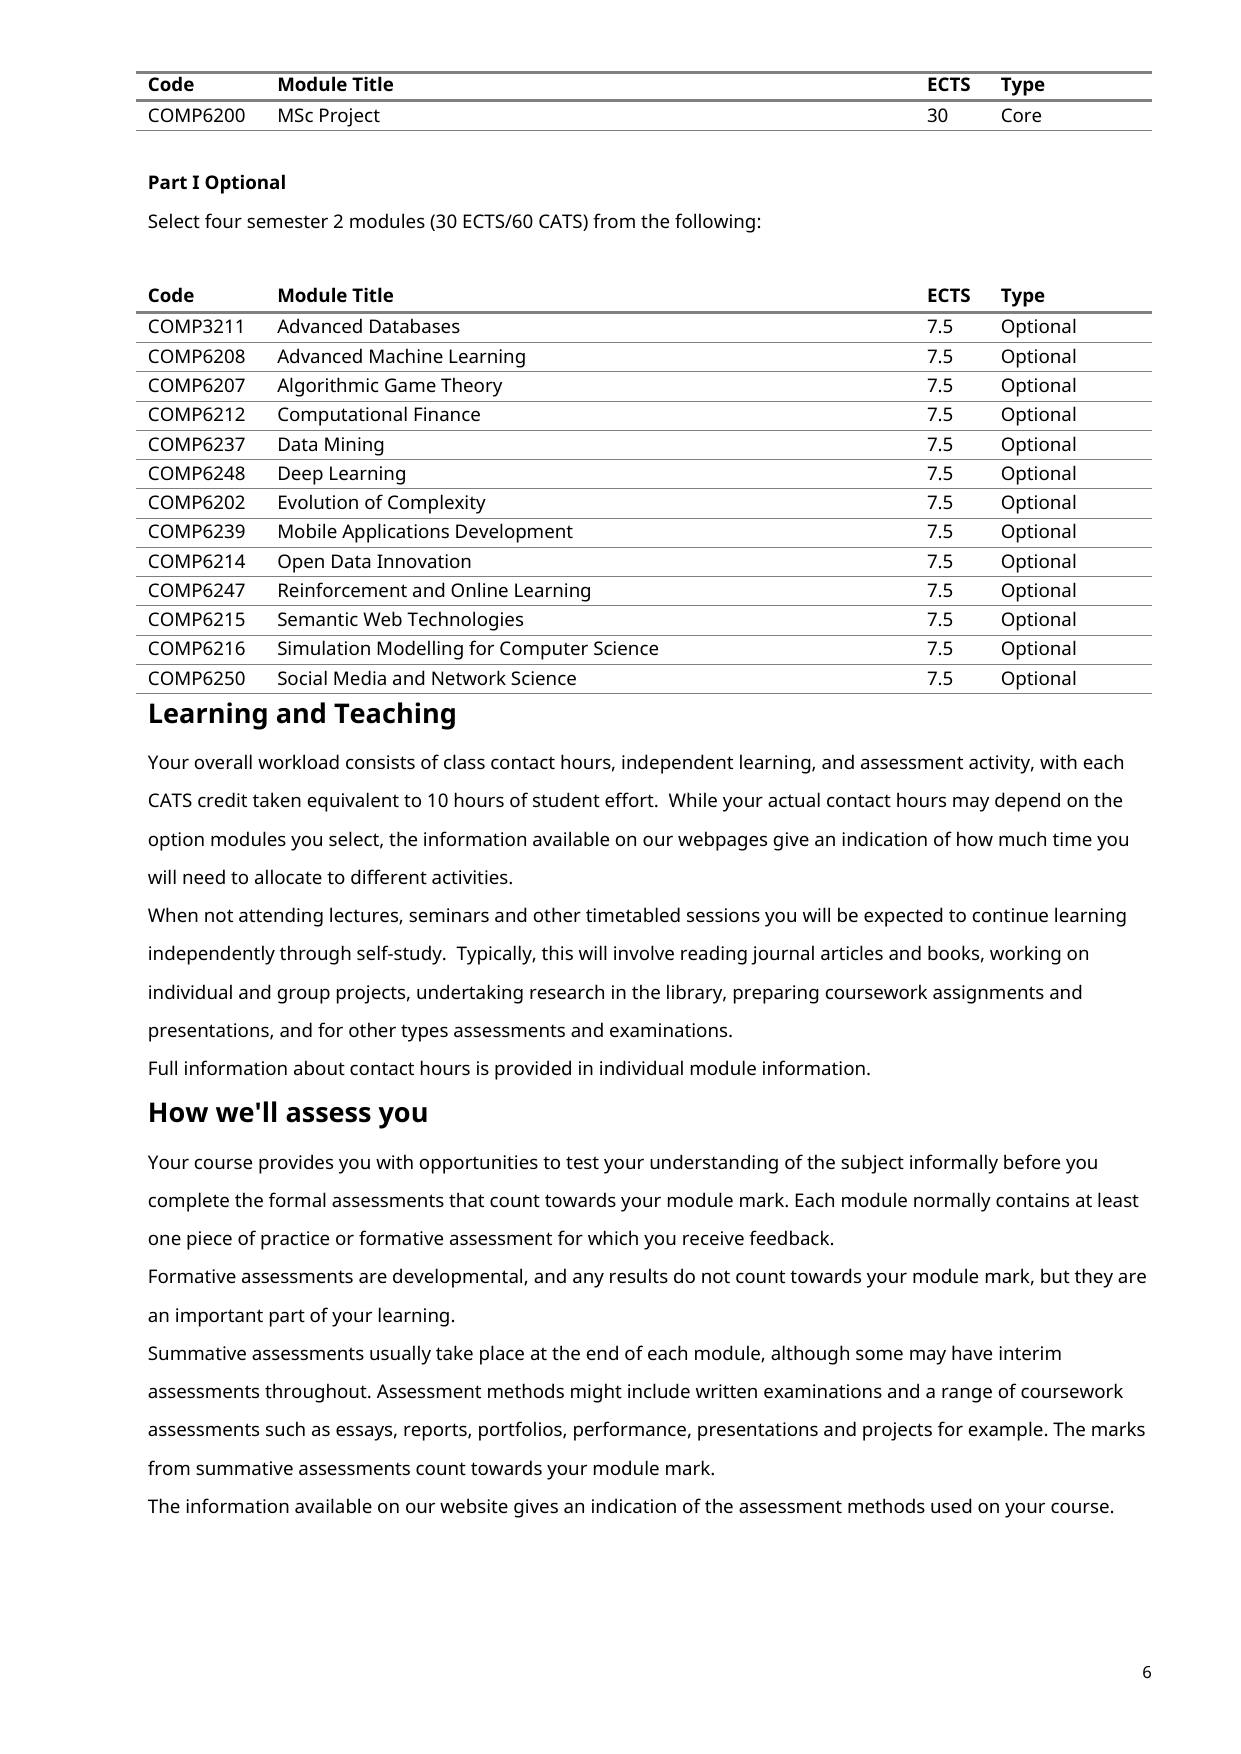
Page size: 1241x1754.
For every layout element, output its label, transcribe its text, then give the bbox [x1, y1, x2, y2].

table_cell COMP3211 [136, 314, 266, 342]
table_cell Deep Learning [266, 460, 916, 488]
table_cell Part I Optional Select four semester 2 modules (30 ECTS/60 CATS) from the following: [136, 131, 1152, 282]
table_cell ECTS [916, 283, 989, 311]
text When not attending lectures, seminars and other timetabled sessions you will be expected to continue learning independently through self-study. Typically, this will involve reading journal articles and books, working on individual and group projects, undertaking research in the library, preparing coursework assignments and presentations, and for other types assessments and examinations. [148, 902, 1152, 1043]
text The information available on our website gives an indication of the assessment methods used on your course. [148, 1493, 1152, 1518]
table_cell 7.5 [916, 460, 989, 488]
table_cell Mobile Applications Development [266, 519, 916, 547]
table_cell MSc Project [266, 102, 916, 130]
table_cell COMP6202 [136, 489, 266, 518]
table_cell Optional [989, 431, 1152, 459]
text Full information about contact hours is provided in individual module information. [148, 1055, 1152, 1081]
table_cell Computational Finance [266, 402, 916, 430]
table_cell Algorithmic Game Theory [266, 372, 916, 401]
table_cell COMP6200 [136, 102, 266, 130]
table_cell Optional [989, 606, 1152, 635]
table_cell Optional [989, 460, 1152, 488]
table_cell Code [136, 74, 266, 99]
table_cell Optional [989, 314, 1152, 342]
table_cell Module Title [266, 283, 916, 311]
table_cell Optional [989, 665, 1152, 693]
table_cell Optional [989, 577, 1152, 605]
subtitle How we'll assess you [148, 1094, 1152, 1131]
table_cell Optional [989, 636, 1152, 664]
table_cell Optional [989, 548, 1152, 576]
table_cell COMP6216 [136, 636, 266, 664]
table_cell COMP6239 [136, 519, 266, 547]
text Your course provides you with opportunities to test your understanding of the subject informally before you complete the formal assessments that count towards your module mark. Each module normally contains at least one piece of practice or formative assessment for which you receive feedback. [148, 1149, 1152, 1251]
table_cell Evolution of Complexity [266, 489, 916, 518]
table_cell Reinforcement and Online Learning [266, 577, 916, 605]
table_cell COMP6215 [136, 606, 266, 635]
text Formative assessments are developmental, and any results do not count towards your module mark, but they are an important part of your learning. [148, 1264, 1152, 1327]
table_cell Data Mining [266, 431, 916, 459]
table_cell COMP6237 [136, 431, 266, 459]
table_cell COMP6212 [136, 402, 266, 430]
table_cell Type [989, 74, 1152, 99]
table_cell Optional [989, 489, 1152, 518]
table_cell 7.5 [916, 636, 989, 664]
table_cell Code [136, 283, 266, 311]
subtitle Learning and Teaching [148, 694, 1152, 731]
table_cell 7.5 [916, 577, 989, 605]
table_cell 7.5 [916, 519, 989, 547]
table_cell 7.5 [916, 343, 989, 371]
table_cell 7.5 [916, 606, 989, 635]
table_cell Module Title [266, 74, 916, 99]
table_cell COMP6208 [136, 343, 266, 371]
table_cell Optional [989, 519, 1152, 547]
table_cell Advanced Machine Learning [266, 343, 916, 371]
text Your overall workload consists of class contact hours, independent learning, and assessment activity, with each CATS credit taken equivalent to 10 hours of student effort. While your actual contact hours may depend on the option modules you select, the information available on our webpages give an indication of how much time you will need to allocate to different activities. [148, 749, 1152, 890]
table_cell 7.5 [916, 314, 989, 342]
table_cell Optional [989, 372, 1152, 401]
table_cell Optional [989, 402, 1152, 430]
table_cell 7.5 [916, 548, 989, 576]
table_cell COMP6207 [136, 372, 266, 401]
table_cell COMP6247 [136, 577, 266, 605]
table_cell Simulation Modelling for Computer Science [266, 636, 916, 664]
table_cell 7.5 [916, 665, 989, 693]
table_cell Core [989, 102, 1152, 130]
text Summative assessments usually take place at the end of each module, although some may have interim assessments throughout. Assessment methods might include written examinations and a range of coursework assessments such as essays, reports, portfolios, performance, presentations and projects for example. The marks from summative assessments count towards your module mark. [148, 1340, 1152, 1480]
table_cell Type [989, 283, 1152, 311]
table_cell 7.5 [916, 489, 989, 518]
table_cell 7.5 [916, 431, 989, 459]
table_cell 7.5 [916, 372, 989, 401]
table_cell Open Data Innovation [266, 548, 916, 576]
table_cell ECTS [916, 74, 989, 99]
table_cell Semantic Web Technologies [266, 606, 916, 635]
table_cell COMP6250 [136, 665, 266, 693]
table_cell COMP6214 [136, 548, 266, 576]
table_cell Social Media and Network Science [266, 665, 916, 693]
table_cell COMP6248 [136, 460, 266, 488]
table_cell Advanced Databases [266, 314, 916, 342]
table_cell 7.5 [916, 402, 989, 430]
table_cell 30 [916, 102, 989, 130]
table_cell Optional [989, 343, 1152, 371]
